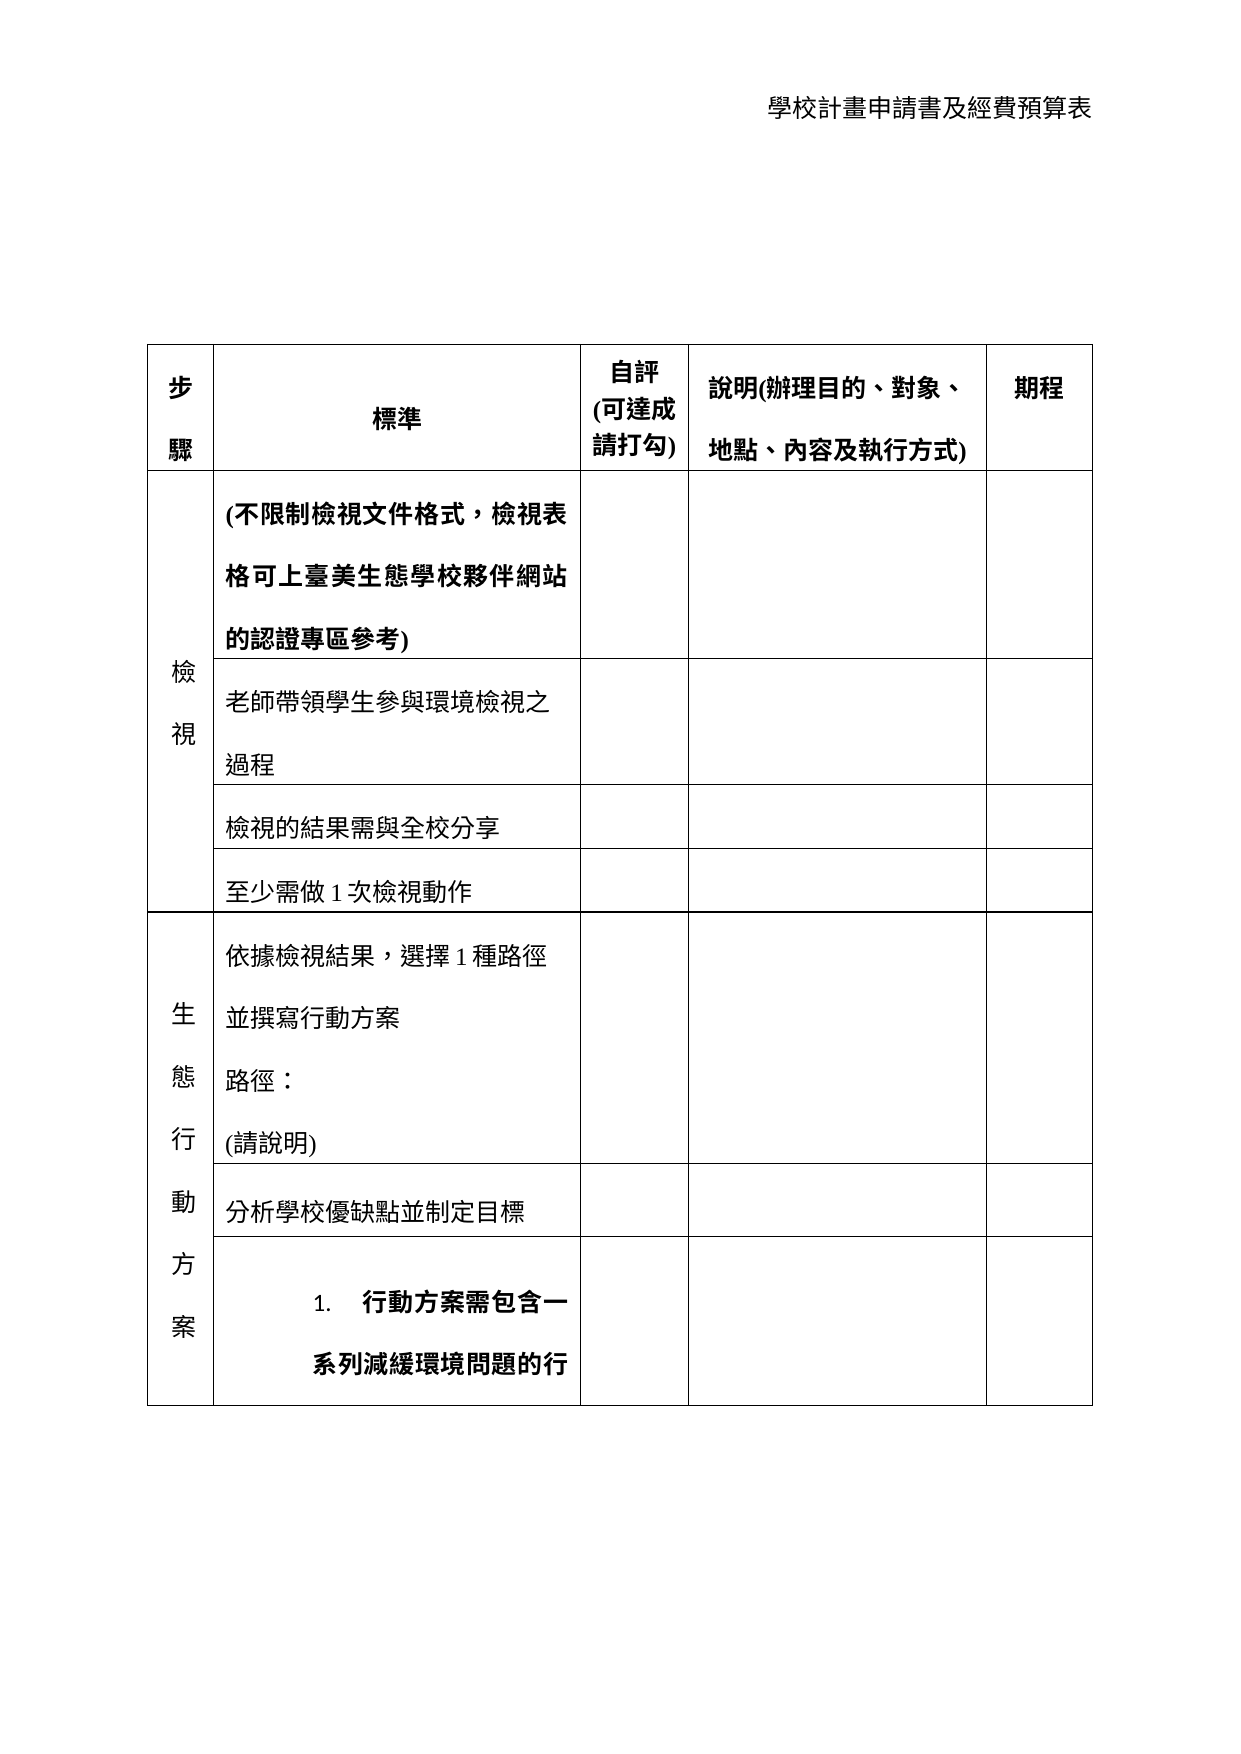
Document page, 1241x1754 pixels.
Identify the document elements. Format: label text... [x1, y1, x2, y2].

table_cell [987, 1237, 1092, 1405]
table_cell 行動方案需包含一系列減緩環境問題的行 [214, 1237, 580, 1405]
table_cell [689, 849, 986, 911]
table_header 步驟 [148, 345, 213, 470]
table_cell [689, 659, 986, 784]
table_cell [987, 785, 1092, 848]
table_cell [581, 1237, 688, 1405]
table_cell [689, 913, 986, 1162]
table_cell [689, 1237, 986, 1405]
table_header 期程 [987, 345, 1092, 470]
table_cell [581, 913, 688, 1162]
table_cell (不限制檢視文件格式，檢視表格可上臺美生態學校夥伴網站的認證專區參考) [214, 471, 580, 658]
table_cell [581, 659, 688, 784]
table_cell [581, 849, 688, 911]
table_cell [987, 471, 1092, 658]
table_cell [987, 913, 1092, 1162]
table_header 自評 (可達成請打勾) [581, 345, 688, 470]
table_header 說明(辦理目的、對象、地點、內容及執行方式) [689, 345, 986, 470]
table_header 標準 [214, 345, 580, 470]
table_cell [581, 1164, 688, 1236]
table_cell 依據檢視結果，選擇1種路徑並撰寫行動方案 路徑： (請說明) [214, 913, 580, 1162]
table_cell [581, 471, 688, 658]
table_cell 分析學校優缺點並制定目標 [214, 1164, 580, 1236]
table_cell [689, 471, 986, 658]
table_cell [689, 1164, 986, 1236]
table_cell 老師帶領學生參與環境檢視之過程 [214, 659, 580, 784]
table_cell [987, 1164, 1092, 1236]
table_cell [581, 785, 688, 848]
table_cell 檢視 [148, 471, 213, 911]
table_cell 至少需做1次檢視動作 [214, 849, 580, 911]
table_cell 生態行動方案 [148, 913, 213, 1405]
table_cell [987, 849, 1092, 911]
table_cell 檢視的結果需與全校分享 [214, 785, 580, 848]
table_cell [689, 785, 986, 848]
table_cell [987, 659, 1092, 784]
